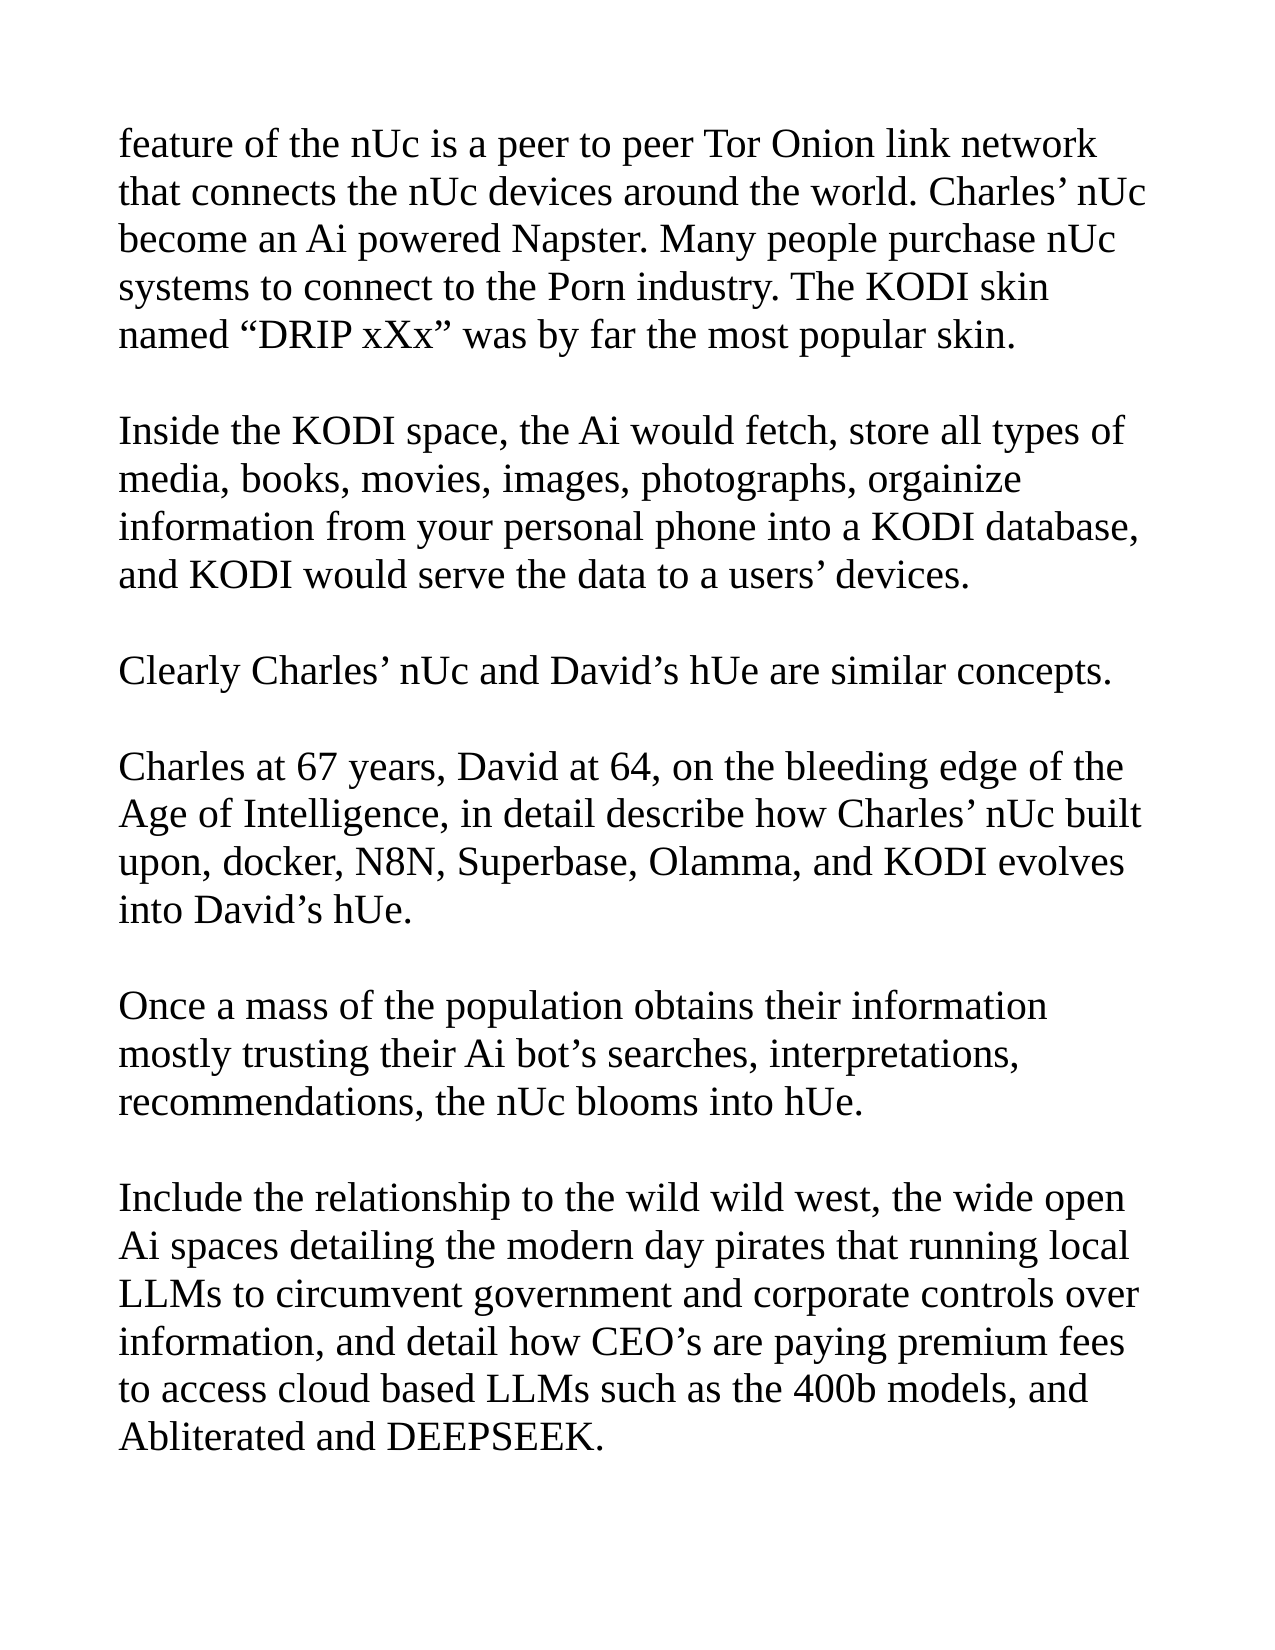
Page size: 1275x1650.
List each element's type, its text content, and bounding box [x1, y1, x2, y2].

text feature of the nUc is a peer to peer Tor Onion link network that connects the nUc devices around the world. Charles’ nUc become an Ai powered Napster. Many people purchase nUc systems to connect to the Porn industry. The KODI skin named “DRIP xXx” was by far the most popular skin. [118, 118, 1157, 358]
text Once a mass of the population obtains their information mostly trusting their Ai bot’s searches, interpretations, recommendations, the nUc blooms into hUe. [118, 981, 1157, 1124]
text Inside the KODI space, the Ai would fetch, store all types of media, books, movies, images, photographs, orgainize information from your personal phone into a KODI database, and KODI would serve the data to a users’ devices. [118, 406, 1157, 597]
text Include the relationship to the wild wild west, the wide open Ai spaces detailing the modern day pirates that running local LLMs to circumvent government and corporate controls over information, and detail how CEO’s are paying premium fees to access cloud based LLMs such as the 400b models, and Abliterated and DEEPSEEK. [118, 1172, 1157, 1460]
text Charles at 67 years, David at 64, on the bleeding edge of the Age of Intelligence, in detail describe how Charles’ nUc built upon, docker, N8N, Superbase, Olamma, and KODI evolves into David’s hUe. [118, 741, 1157, 933]
text Clearly Charles’ nUc and David’s hUe are similar concepts. [118, 645, 1157, 693]
